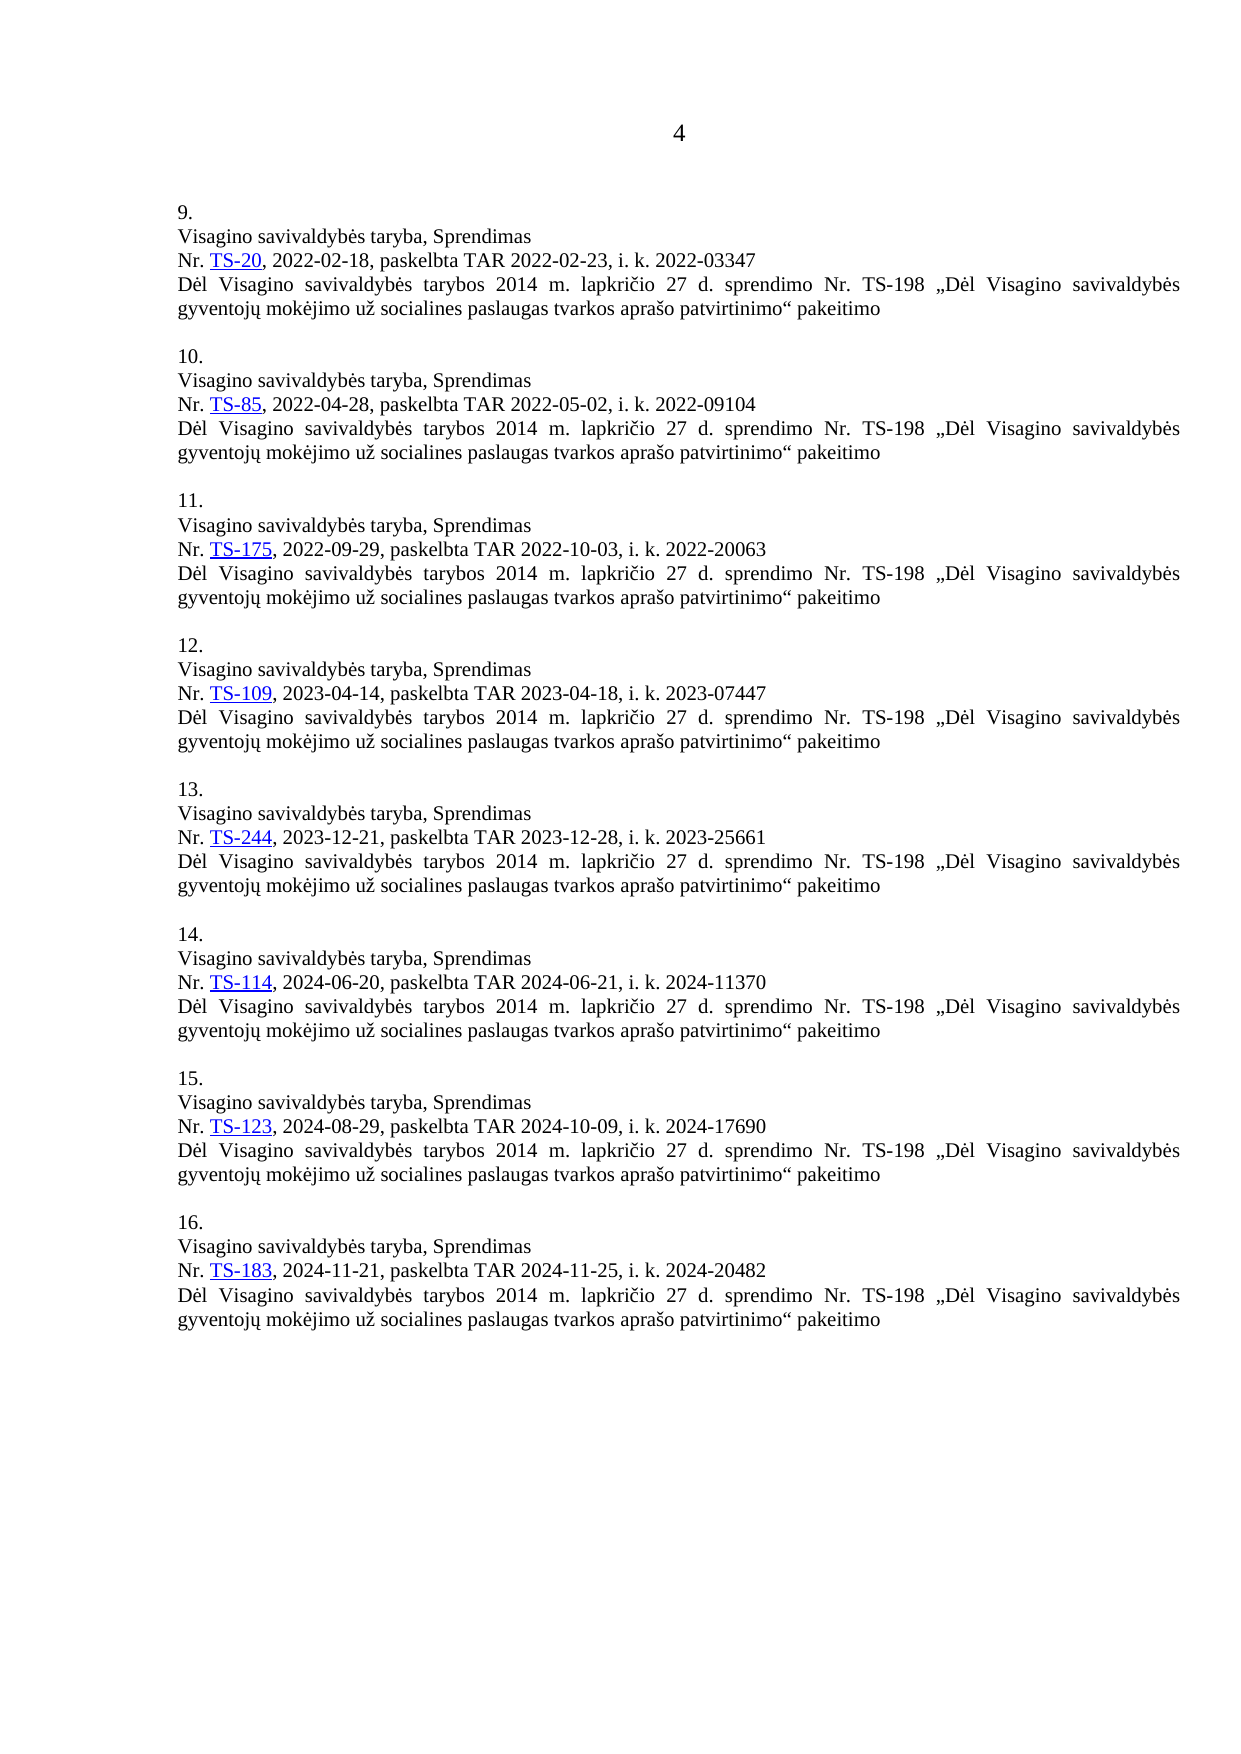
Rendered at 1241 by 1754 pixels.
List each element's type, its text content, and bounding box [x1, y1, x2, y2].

text Nr. TS-114, 2024-06-20, paskelbta TAR 2024-06-21, i. k. 2024-11370 [177, 970, 1181, 994]
text Nr. TS-183, 2024-11-21, paskelbta TAR 2024-11-25, i. k. 2024-20482 [177, 1258, 1181, 1282]
text Dėl Visagino savivaldybės tarybos 2014 m. lapkričio 27 d. sprendimo Nr. TS-198 „Dėl Visagino savivaldybės gyventojų mokėjimo už socialines paslaugas tvarkos aprašo patvirtinimo“ pakeitimo [177, 705, 1181, 753]
text Nr. TS-123, 2024-08-29, paskelbta TAR 2024-10-09, i. k. 2024-17690 [177, 1114, 1181, 1138]
text Nr. TS-244, 2023-12-21, paskelbta TAR 2023-12-28, i. k. 2023-25661 [177, 825, 1181, 849]
text 12. [177, 633, 1181, 657]
text 14. [177, 922, 1181, 946]
text Visagino savivaldybės taryba, Sprendimas [177, 657, 1181, 681]
text 15. [177, 1066, 1181, 1090]
text 11. [177, 488, 1181, 512]
text Visagino savivaldybės taryba, Sprendimas [177, 1090, 1181, 1114]
text 9. [177, 200, 1181, 224]
text 13. [177, 777, 1181, 801]
text Visagino savivaldybės taryba, Sprendimas [177, 512, 1181, 537]
text Nr. TS-85, 2022-04-28, paskelbta TAR 2022-05-02, i. k. 2022-09104 [177, 392, 1181, 416]
text Visagino savivaldybės taryba, Sprendimas [177, 801, 1181, 825]
text Dėl Visagino savivaldybės tarybos 2014 m. lapkričio 27 d. sprendimo Nr. TS-198 „Dėl Visagino savivaldybės gyventojų mokėjimo už socialines paslaugas tvarkos aprašo patvirtinimo“ pakeitimo [177, 849, 1181, 897]
text Dėl Visagino savivaldybės tarybos 2014 m. lapkričio 27 d. sprendimo Nr. TS-198 „Dėl Visagino savivaldybės gyventojų mokėjimo už socialines paslaugas tvarkos aprašo patvirtinimo“ pakeitimo [177, 1138, 1181, 1186]
text Dėl Visagino savivaldybės tarybos 2014 m. lapkričio 27 d. sprendimo Nr. TS-198 „Dėl Visagino savivaldybės gyventojų mokėjimo už socialines paslaugas tvarkos aprašo patvirtinimo“ pakeitimo [177, 1282, 1181, 1331]
text Nr. TS-175, 2022-09-29, paskelbta TAR 2022-10-03, i. k. 2022-20063 [177, 537, 1181, 561]
text Dėl Visagino savivaldybės tarybos 2014 m. lapkričio 27 d. sprendimo Nr. TS-198 „Dėl Visagino savivaldybės gyventojų mokėjimo už socialines paslaugas tvarkos aprašo patvirtinimo“ pakeitimo [177, 272, 1181, 320]
text Dėl Visagino savivaldybės tarybos 2014 m. lapkričio 27 d. sprendimo Nr. TS-198 „Dėl Visagino savivaldybės gyventojų mokėjimo už socialines paslaugas tvarkos aprašo patvirtinimo“ pakeitimo [177, 561, 1181, 609]
text 10. [177, 344, 1181, 368]
text Visagino savivaldybės taryba, Sprendimas [177, 946, 1181, 970]
text Visagino savivaldybės taryba, Sprendimas [177, 368, 1181, 392]
text Nr. TS-109, 2023-04-14, paskelbta TAR 2023-04-18, i. k. 2023-07447 [177, 681, 1181, 705]
text 16. [177, 1210, 1181, 1234]
text Dėl Visagino savivaldybės tarybos 2014 m. lapkričio 27 d. sprendimo Nr. TS-198 „Dėl Visagino savivaldybės gyventojų mokėjimo už socialines paslaugas tvarkos aprašo patvirtinimo“ pakeitimo [177, 994, 1181, 1042]
text Visagino savivaldybės taryba, Sprendimas [177, 224, 1181, 248]
text Nr. TS-20, 2022-02-18, paskelbta TAR 2022-02-23, i. k. 2022-03347 [177, 248, 1181, 272]
text Dėl Visagino savivaldybės tarybos 2014 m. lapkričio 27 d. sprendimo Nr. TS-198 „Dėl Visagino savivaldybės gyventojų mokėjimo už socialines paslaugas tvarkos aprašo patvirtinimo“ pakeitimo [177, 416, 1181, 464]
text Visagino savivaldybės taryba, Sprendimas [177, 1234, 1181, 1258]
